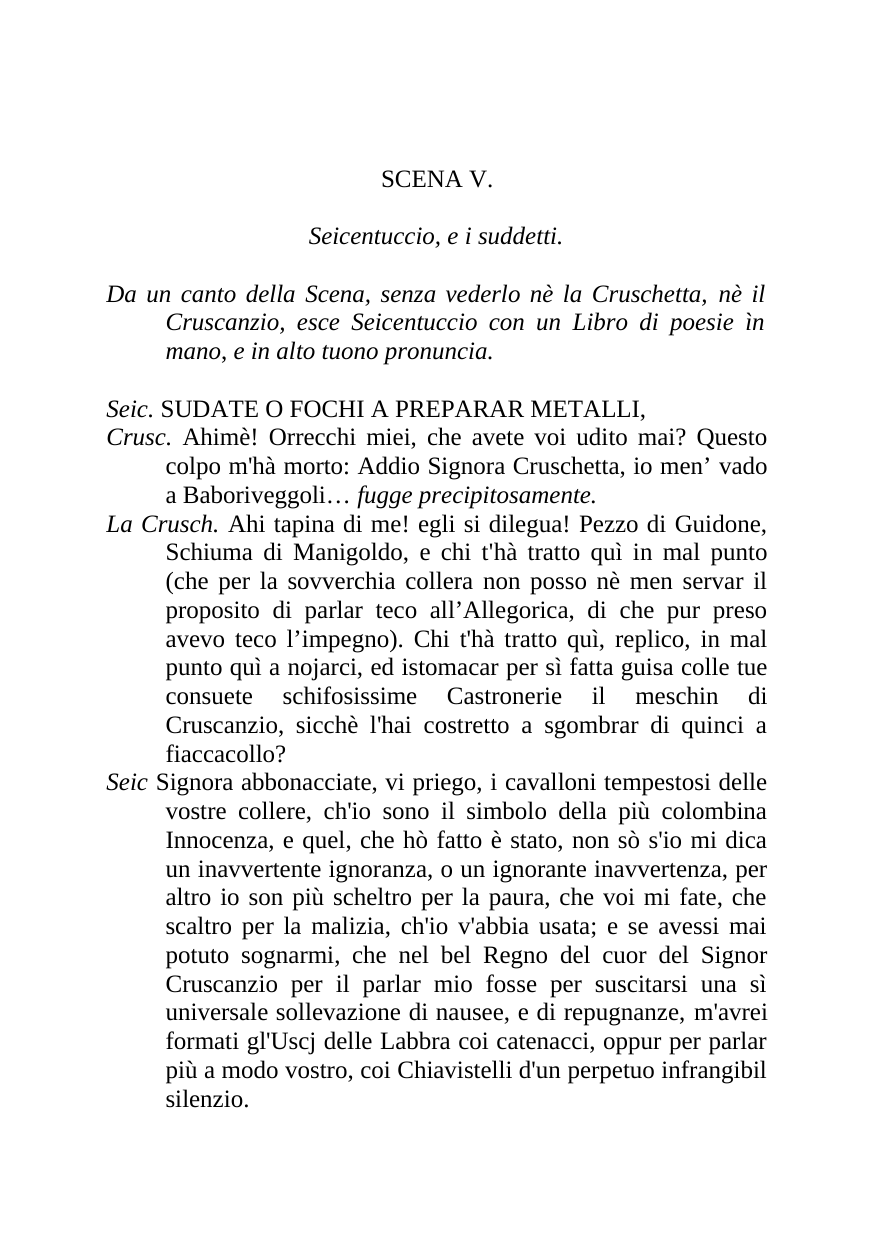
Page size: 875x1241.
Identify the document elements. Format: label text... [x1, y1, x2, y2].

text SCENA V. [106, 164, 768, 192]
text Seic. SUDATE O FOCHI A PREPARAR METALLI, [106, 394, 768, 422]
text Crusc. Ahimè! Orrecchi miei, che avete voi udito mai? Questo colpo m'hà morto: Addio Signora Cruschetta, io men’ vado a Baboriveggoli… fugge precipitosamente. [106, 422, 768, 509]
text Seicentuccio, e i suddetti. [106, 221, 768, 250]
text Seic Signora abbonacciate, vi priego, i cavalloni tempestosi delle vostre collere, ch'io sono il simbolo della più colombina Innocenza, e quel, che hò fatto è stato, non sò s'io mi dica un inavvertente ignoranza, o un ignorante inavvertenza, per altro io son più scheltro per la paura, che voi mi fate, che scaltro per la malizia, ch'io v'abbia usata; e se avessi mai potuto sognarmi, che nel bel Regno del cuor del Signor Cruscanzio per il parlar mio fosse per suscitarsi una sì universale sollevazione di nausee, e di repugnanze, m'avrei formati gl'Uscj delle Labbra coi catenacci, oppur per parlar più a modo vostro, coi Chiavistelli d'un perpetuo infrangibil silenzio. [106, 767, 768, 1112]
text La Crusch. Ahi tapina di me! egli si dilegua! Pezzo di Guidone, Schiuma di Manigoldo, e chi t'hà tratto quì in mal punto (che per la sovverchia collera non posso nè men servar il proposito di parlar teco all’Allegorica, di che pur preso avevo teco l’impegno). Chi t'hà tratto quì, replico, in mal punto quì a nojarci, ed istomacar per sì fatta guisa colle tue consuete schifosissime Castronerie il meschin di Cruscanzio, sicchè l'hai costretto a sgombrar di quinci a fiaccacollo? [106, 509, 768, 767]
text Da un canto della Scena, senza vederlo nè la Cruschetta, nè il Cruscanzio, esce Seicentuccio con un Libro di poesie ìn mano, e in alto tuono pronuncia. [106, 279, 768, 365]
